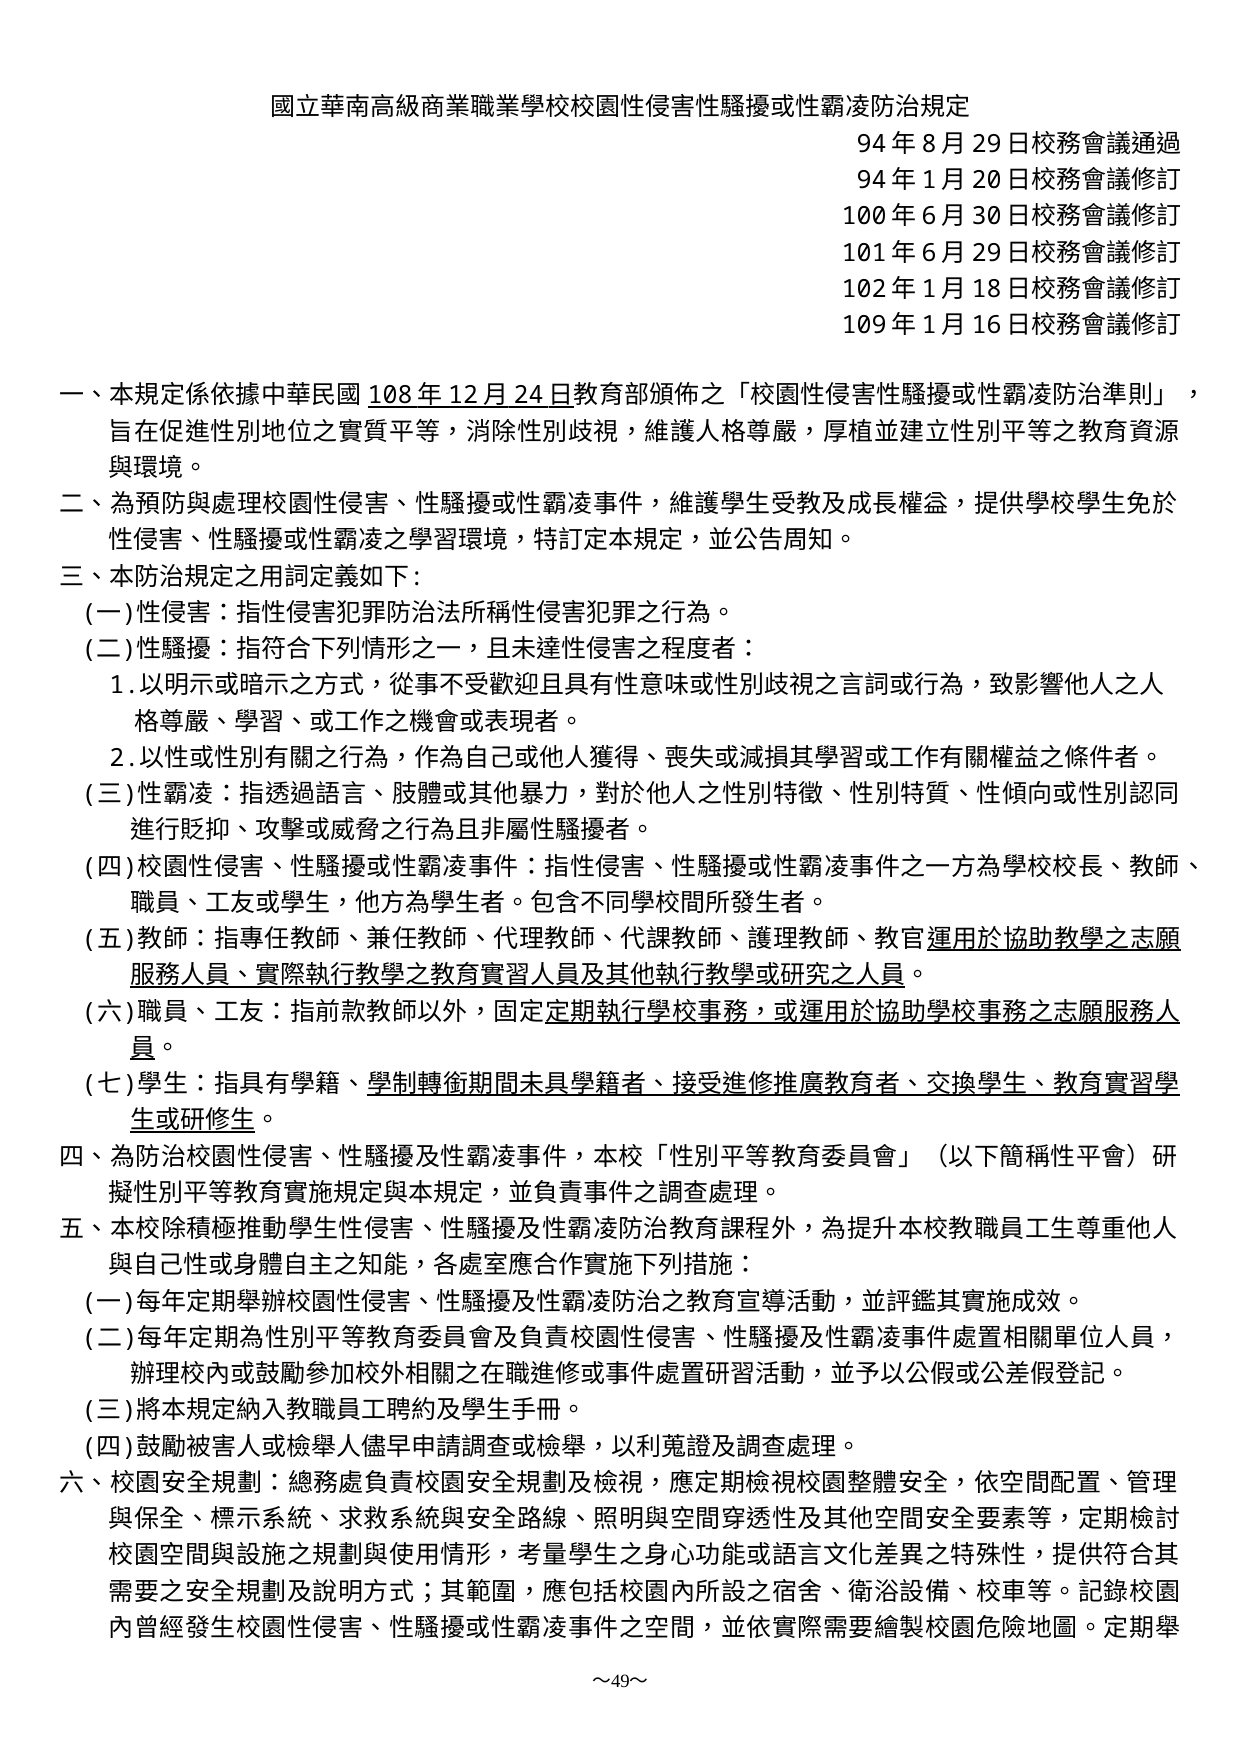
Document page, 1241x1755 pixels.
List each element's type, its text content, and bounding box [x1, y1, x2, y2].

text 94年1月20日校務會議修訂 [59, 159, 1181, 196]
text (一)每年定期舉辦校園性侵害、性騷擾及性霸凌防治之教育宣導活動，並評鑑其實施成效。 [81, 1281, 1181, 1317]
text (三)性霸凌：指透過語言、肢體或其他暴力，對於他人之性別特徵、性別特質、性傾向或性別認同進行貶抑、攻擊或威脅之行為且非屬性騷擾者。 [81, 773, 1181, 846]
text (四)校園性侵害、性騷擾或性霸凌事件：指性侵害、性騷擾或性霸凌事件之一方為學校校長、教師、職員、工友或學生，他方為學生者。包含不同學校間所發生者。 [81, 846, 1181, 918]
text 94年8月29日校務會議通過 [59, 123, 1181, 159]
text 2.以性或性別有關之行為，作為自己或他人獲得、喪失或減損其學習或工作有關權益之條件者。 [109, 737, 1181, 773]
text (五)教師：指專任教師、兼任教師、代理教師、代課教師、護理教師、教官運用於協助教學之志願服務人員、實際執行教學之教育實習人員及其他執行教學或研究之人員。 [81, 918, 1181, 991]
text 五、本校除積極推動學生性侵害、性騷擾及性霸凌防治教育課程外，為提升本校教職員工生尊重他人與自己性或身體自主之知能，各處室應合作實施下列措施： [59, 1208, 1181, 1281]
text 109年1月16日校務會議修訂 [59, 304, 1181, 341]
text (七)學生：指具有學籍、學制轉銜期間未具學籍者、接受進修推廣教育者、交換學生、教育實習學生或研修生。 [81, 1063, 1181, 1136]
text (二)性騷擾：指符合下列情形之一，且未達性侵害之程度者： [81, 628, 1181, 665]
text 100年6月30日校務會議修訂 [59, 196, 1181, 232]
text (一)性侵害：指性侵害犯罪防治法所稱性侵害犯罪之行為。 [81, 592, 1181, 628]
text 101年6月29日校務會議修訂 [59, 232, 1181, 268]
text 1.以明示或暗示之方式，從事不受歡迎且具有性意味或性別歧視之言詞或行為，致影響他人之人格尊嚴、學習、或工作之機會或表現者。 [109, 665, 1181, 737]
text 國立華南高級商業職業學校校園性侵害性騷擾或性霸凌防治規定 [59, 89, 1181, 122]
text (六)職員、工友：指前款教師以外，固定定期執行學校事務，或運用於協助學校事務之志願服務人員。 [81, 991, 1181, 1063]
text 六、校園安全規劃：總務處負責校園安全規劃及檢視，應定期檢視校園整體安全，依空間配置、管理與保全、標示系統、求救系統與安全路線、照明與空間穿透性及其他空間安全要素等，定期檢討校園空間與設施之規劃與使用情形，考量學生之身心功能或語言文化差異之特殊性，提供符合其需要之安全規劃及說明方式；其範圍，應包括校園內所設之宿舍、衛浴設備、校車等。記錄校園內曾經發生校園性侵害、性騷擾或性霸凌事件之空間，並依實際需要繪製校園危險地圖。定期舉 [59, 1462, 1181, 1643]
text 一、本規定係依據中華民國108年12月24日教育部頒佈之「校園性侵害性騷擾或性霸凌防治準則」，旨在促進性別地位之實質平等，消除性別歧視，維護人格尊嚴，厚植並建立性別平等之教育資源與環境。 [59, 375, 1181, 483]
text (四)鼓勵被害人或檢舉人儘早申請調查或檢舉，以利蒐證及調查處理。 [81, 1426, 1181, 1462]
text 102年1月18日校務會議修訂 [59, 268, 1181, 304]
text 四、為防治校園性侵害、性騷擾及性霸凌事件，本校「性別平等教育委員會」（以下簡稱性平會）研擬性別平等教育實施規定與本規定，並負責事件之調查處理。 [59, 1136, 1181, 1208]
text (三)將本規定納入教職員工聘約及學生手冊。 [81, 1390, 1181, 1426]
text 二、為預防與處理校園性侵害、性騷擾或性霸凌事件，維護學生受教及成長權益，提供學校學生免於性侵害、性騷擾或性霸凌之學習環境，特訂定本規定，並公告周知。 [59, 483, 1181, 556]
text 三、本防治規定之用詞定義如下: [59, 556, 1181, 592]
text (二)每年定期為性別平等教育委員會及負責校園性侵害、性騷擾及性霸凌事件處置相關單位人員，辦理校內或鼓勵參加校外相關之在職進修或事件處置研習活動，並予以公假或公差假登記。 [81, 1317, 1181, 1390]
